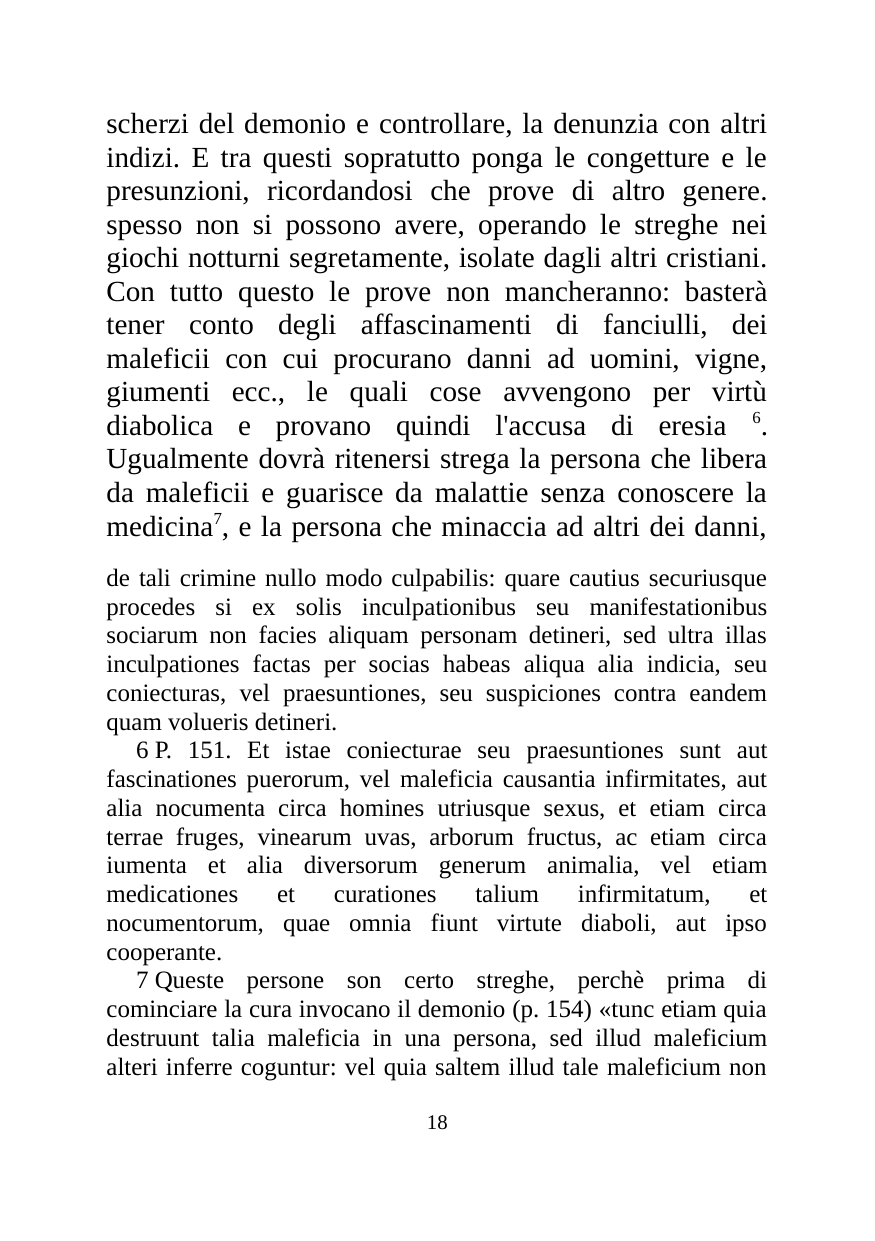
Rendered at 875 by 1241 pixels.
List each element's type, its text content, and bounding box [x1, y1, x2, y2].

text de tali crimine nullo modo culpabilis: quare cautius securiusque procedes si ex solis inculpationibus seu manifestationibus sociarum non facies aliquam personam detineri, sed ultra illas inculpationes factas per socias habeas aliqua alia indicia, seu coniecturas, vel praesuntiones, seu suspiciones contra eandem quam volueris detineri. [106, 563, 768, 735]
text Queste persone son certo streghe, perchè prima di cominciare la cura invocano il demonio (p. 154) «tunc etiam quia destruunt talia maleficia in una persona, sed illud maleficium alteri inferre coguntur: vel quia saltem illud tale maleficium non [106, 965, 768, 1080]
text scherzi del demonio e controllare, la denunzia con altri indizi. E tra questi sopratutto ponga le congetture e le presunzioni, ricordandosi che prove di altro genere. spesso non si possono avere, operando le streghe nei giochi notturni segretamente, isolate dagli altri cristiani. Con tutto questo le prove non mancheranno: basterà tener conto degli affascinamenti di fanciulli, dei maleficii con cui procurano danni ad uomini, vigne, giumenti ecc., le quali cose avvengono per virtù diabolica e provano quindi l'accusa di eresia . Ugualmente dovrà ritenersi strega la persona che libera da maleficii e guarisce da malattie senza conoscere la medicina, e la persona che minaccia ad altri dei danni, [106, 106, 768, 542]
text P. 151. Et istae coniecturae seu praesuntiones sunt aut fascinationes puerorum, vel maleficia causantia infirmitates, aut alia nocumenta circa homines utriusque sexus, et etiam circa terrae fruges, vinearum uvas, arborum fructus, ac etiam circa iumenta et alia diversorum generum animalia, vel etiam medicationes et curationes talium infirmitatum, et nocumentorum, quae omnia fiunt virtute diaboli, aut ipso cooperante. [106, 735, 768, 965]
